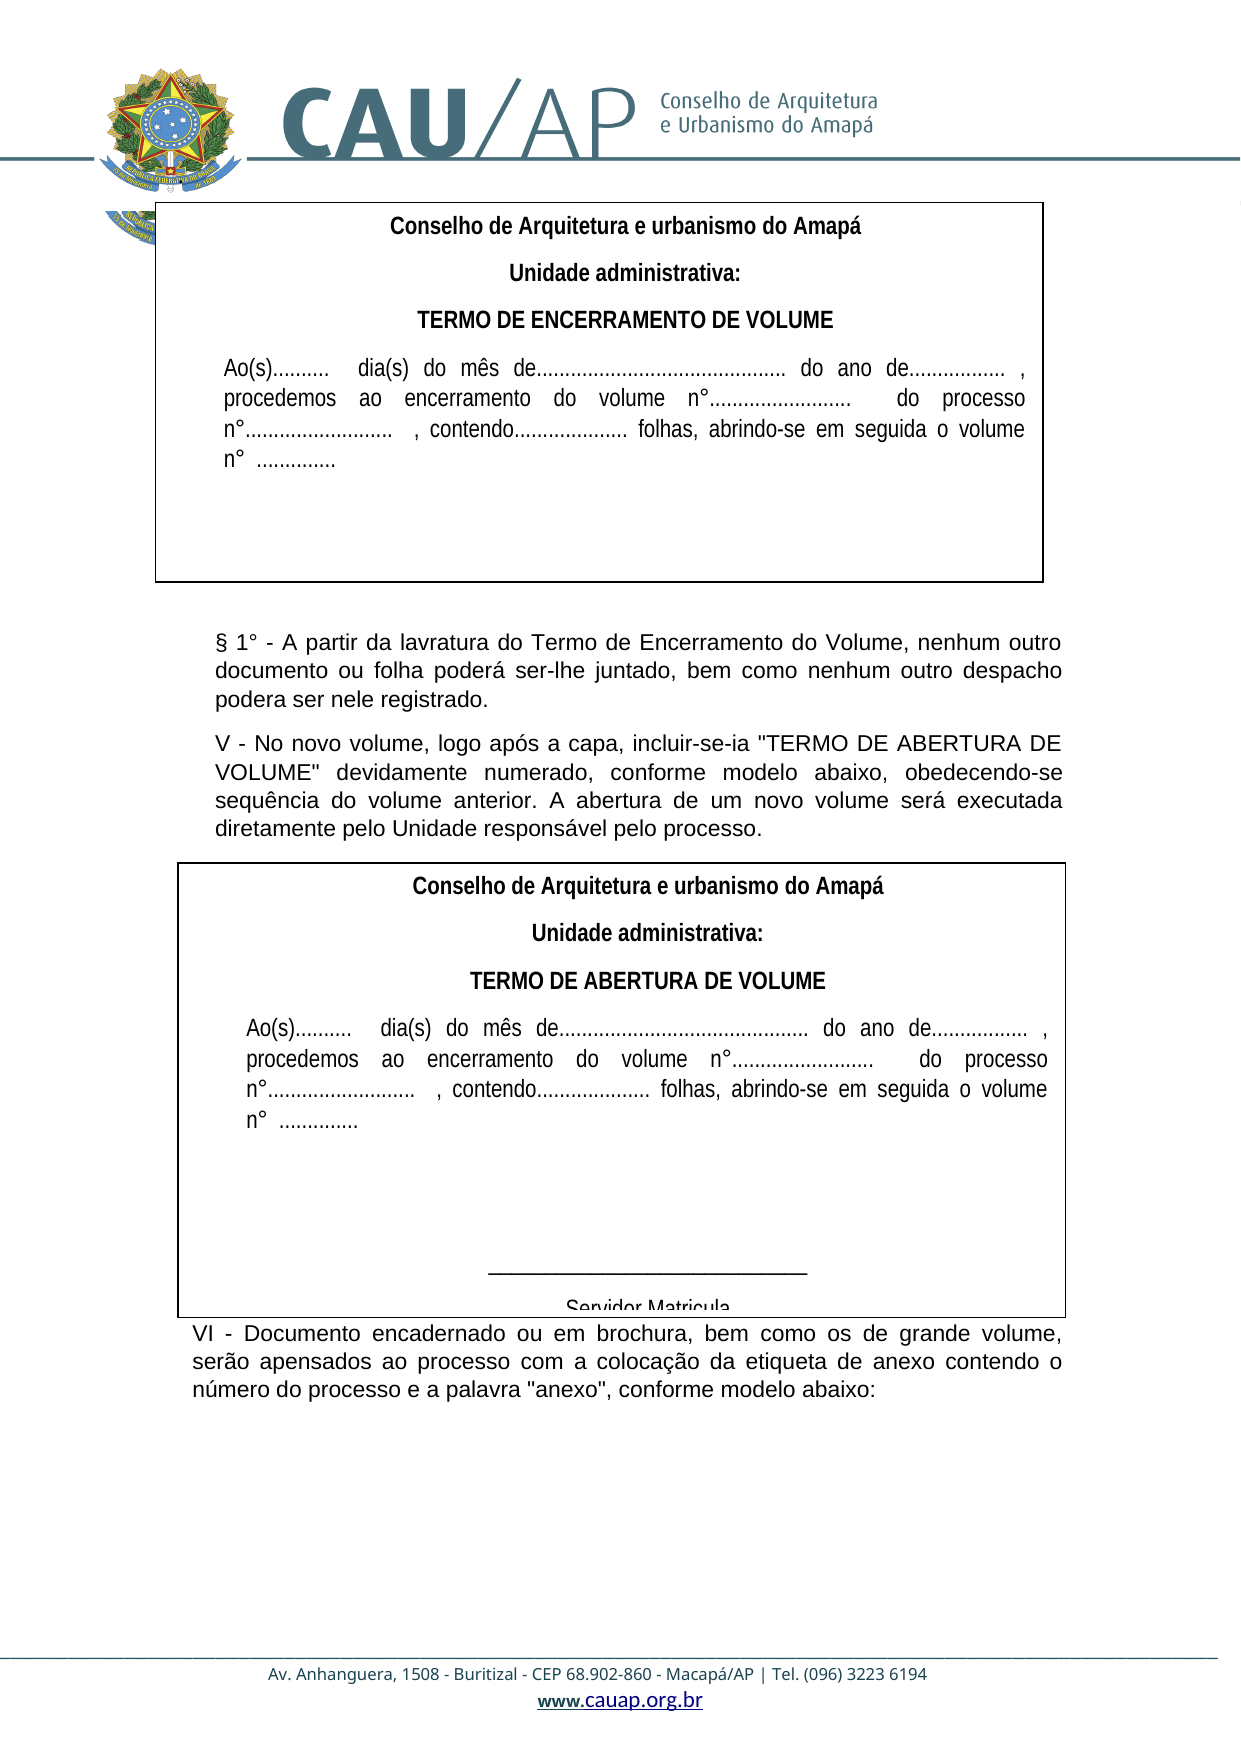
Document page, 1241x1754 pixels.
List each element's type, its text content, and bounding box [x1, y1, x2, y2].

list Conselho de Arquitetura e urbanismo do Amapá [246, 871, 1050, 900]
list TERMO DE ABERTURA DE VOLUME [246, 966, 1050, 994]
list V - No novo volume, logo após a capa, incluir-se-ia "TERMO DE ABERTURA DE VOLUME" devidamente numerado, conforme modelo abaixo, obedecendo-se sequência do volume anterior. A abertura de um novo volume será executada diretamente pelo Unidade responsável pelo processo. [179, 864, 1065, 1317]
list Ao(s).......... dia(s) do mês de............................................ do ano de................. , procedemos ao encerramento do volume n°......................... do processo n°.......................... , contendo.................... folhas, abrindo-se em seguida o volume n° .............. [223, 352, 1027, 473]
list Unidade administrativa: [223, 258, 1027, 287]
list Servidor Matricula [246, 1294, 1050, 1309]
text . [156, 203, 1042, 581]
list ____________________________ [246, 1247, 1050, 1275]
list Unidade administrativa: [246, 918, 1050, 947]
list § 1° - A partir da lavratura do Termo de Encerramento do Volume, nenhum outro documento ou folha poderá ser-lhe juntado, bem como nenhum outro despacho podera ser nele registrado. [215, 629, 1063, 712]
list TERMO DE ENCERRAMENTO DE VOLUME [223, 305, 1027, 334]
list Ao(s).......... dia(s) do mês de............................................ do ano de................. , procedemos ao encerramento do volume n°......................... do processo n°.......................... , contendo.................... folhas, abrindo-se em seguida o volume n° .............. [246, 1013, 1050, 1133]
list V - No novo volume, logo após a capa, incluir-se-ia "TERMO DE ABERTURA DE VOLUME" devidamente numerado, conforme modelo abaixo, obedecendo-se sequência do volume anterior. A abertura de um novo volume será executada diretamente pelo Unidade responsável pelo processo. [215, 730, 1063, 841]
list Conselho de Arquitetura e urbanismo do Amapá [223, 211, 1027, 239]
text VI - Documento encadernado ou em brochura, bem como os de grande volume, serão apensados ao processo com a colocação da etiqueta de anexo contendo o número do processo e a palavra "anexo", conforme modelo abaixo: [192, 1318, 1063, 1403]
